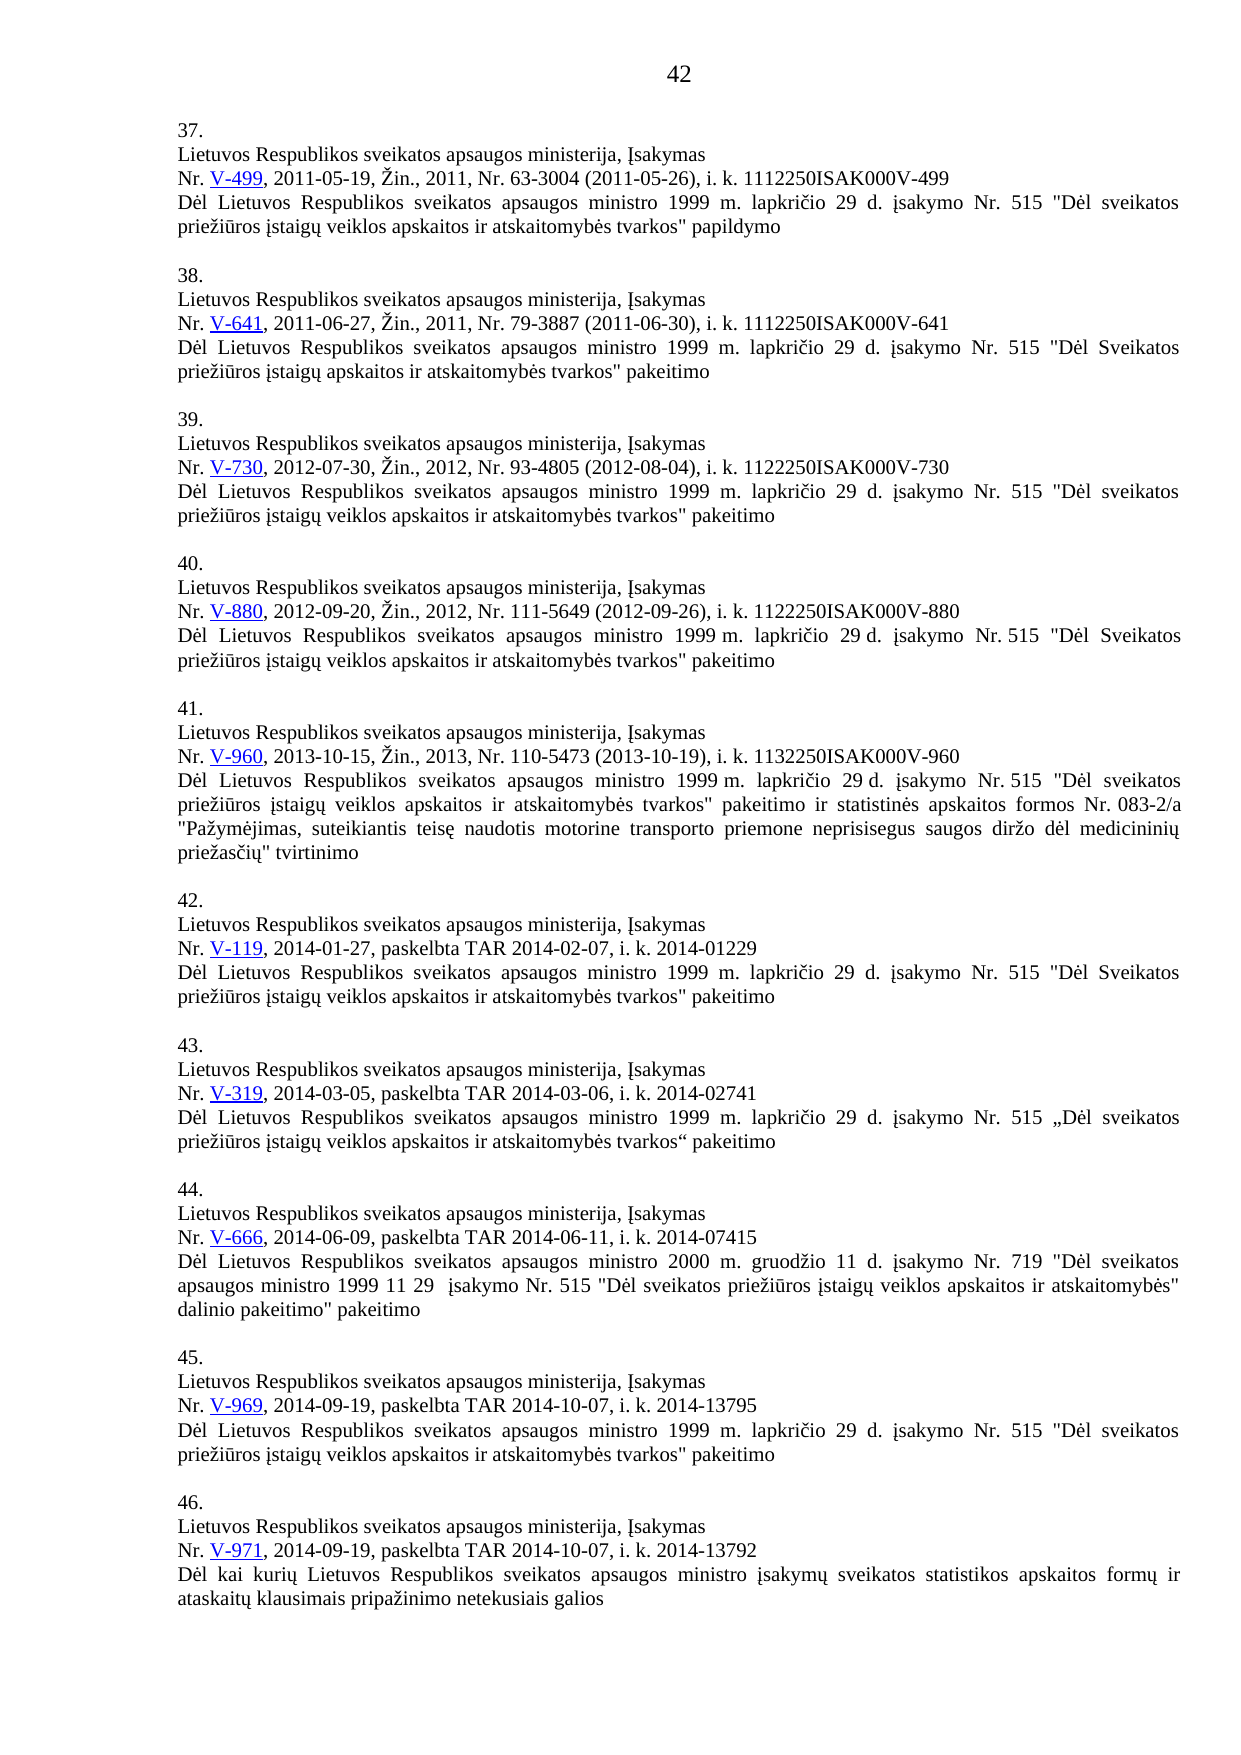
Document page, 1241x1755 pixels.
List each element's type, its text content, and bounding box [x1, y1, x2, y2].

text Lietuvos Respublikos sveikatos apsaugos ministerija, Įsakymas [177, 287, 1181, 311]
text Nr. V-319, 2014-03-05, paskelbta TAR 2014-03-06, i. k. 2014-02741 [177, 1081, 1181, 1105]
text Dėl Lietuvos Respublikos sveikatos apsaugos ministro 1999 m. lapkričio 29 d. įsakymo Nr. 515 "Dėl Sveikatos priežiūros įstaigų veiklos apskaitos ir atskaitomybės tvarkos" pakeitimo [177, 623, 1181, 672]
text 39. [177, 407, 1181, 431]
text Lietuvos Respublikos sveikatos apsaugos ministerija, Įsakymas [177, 431, 1181, 455]
text Lietuvos Respublikos sveikatos apsaugos ministerija, Įsakymas [177, 1057, 1181, 1081]
text 45. [177, 1345, 1181, 1369]
text Lietuvos Respublikos sveikatos apsaugos ministerija, Įsakymas [177, 720, 1181, 744]
text Dėl Lietuvos Respublikos sveikatos apsaugos ministro 1999 m. lapkričio 29 d. įsakymo Nr. 515 "Dėl sveikatos priežiūros įstaigų veiklos apskaitos ir atskaitomybės tvarkos" pakeitimo [177, 479, 1181, 527]
text Nr. V-119, 2014-01-27, paskelbta TAR 2014-02-07, i. k. 2014-01229 [177, 936, 1181, 960]
text Nr. V-971, 2014-09-19, paskelbta TAR 2014-10-07, i. k. 2014-13792 [177, 1538, 1181, 1562]
text 38. [177, 262, 1181, 287]
text 41. [177, 696, 1181, 720]
text 37. [177, 118, 1181, 142]
text 40. [177, 551, 1181, 575]
text Lietuvos Respublikos sveikatos apsaugos ministerija, Įsakymas [177, 1514, 1181, 1538]
text Lietuvos Respublikos sveikatos apsaugos ministerija, Įsakymas [177, 1369, 1181, 1393]
text Lietuvos Respublikos sveikatos apsaugos ministerija, Įsakymas [177, 912, 1181, 936]
text Dėl Lietuvos Respublikos sveikatos apsaugos ministro 1999 m. lapkričio 29 d. įsakymo Nr. 515 "Dėl sveikatos priežiūros įstaigų veiklos apskaitos ir atskaitomybės tvarkos" pakeitimo ir statistinės apskaitos formos Nr. 083-2/a "Pažymėjimas, suteikiantis teisę naudotis motorine transporto priemone neprisisegus saugos diržo dėl medicininių priežasčių" tvirtinimo [177, 768, 1181, 864]
text 46. [177, 1490, 1181, 1514]
text Dėl Lietuvos Respublikos sveikatos apsaugos ministro 1999 m. lapkričio 29 d. įsakymo Nr. 515 "Dėl Sveikatos priežiūros įstaigų apskaitos ir atskaitomybės tvarkos" pakeitimo [177, 335, 1181, 383]
text Lietuvos Respublikos sveikatos apsaugos ministerija, Įsakymas [177, 1201, 1181, 1225]
text Nr. V-641, 2011-06-27, Žin., 2011, Nr. 79-3887 (2011-06-30), i. k. 1112250ISAK000V-641 [177, 311, 1181, 335]
text Nr. V-666, 2014-06-09, paskelbta TAR 2014-06-11, i. k. 2014-07415 [177, 1225, 1181, 1249]
text Dėl Lietuvos Respublikos sveikatos apsaugos ministro 1999 m. lapkričio 29 d. įsakymo Nr. 515 "Dėl sveikatos priežiūros įstaigų veiklos apskaitos ir atskaitomybės tvarkos" pakeitimo [177, 1417, 1181, 1466]
text Nr. V-960, 2013-10-15, Žin., 2013, Nr. 110-5473 (2013-10-19), i. k. 1132250ISAK000V-960 [177, 744, 1181, 768]
text Dėl Lietuvos Respublikos sveikatos apsaugos ministro 1999 m. lapkričio 29 d. įsakymo Nr. 515 "Dėl sveikatos priežiūros įstaigų veiklos apskaitos ir atskaitomybės tvarkos" papildymo [177, 190, 1181, 238]
text Dėl Lietuvos Respublikos sveikatos apsaugos ministro 1999 m. lapkričio 29 d. įsakymo Nr. 515 „Dėl sveikatos priežiūros įstaigų veiklos apskaitos ir atskaitomybės tvarkos“ pakeitimo [177, 1105, 1181, 1153]
text Nr. V-499, 2011-05-19, Žin., 2011, Nr. 63-3004 (2011-05-26), i. k. 1112250ISAK000V-499 [177, 166, 1181, 190]
text Lietuvos Respublikos sveikatos apsaugos ministerija, Įsakymas [177, 142, 1181, 166]
text Dėl kai kurių Lietuvos Respublikos sveikatos apsaugos ministro įsakymų sveikatos statistikos apskaitos formų ir ataskaitų klausimais pripažinimo netekusiais galios [177, 1562, 1181, 1610]
text Dėl Lietuvos Respublikos sveikatos apsaugos ministro 2000 m. gruodžio 11 d. įsakymo Nr. 719 "Dėl sveikatos apsaugos ministro 1999 11 29 įsakymo Nr. 515 "Dėl sveikatos priežiūros įstaigų veiklos apskaitos ir atskaitomybės" dalinio pakeitimo" pakeitimo [177, 1249, 1181, 1321]
text Nr. V-730, 2012-07-30, Žin., 2012, Nr. 93-4805 (2012-08-04), i. k. 1122250ISAK000V-730 [177, 455, 1181, 479]
text Nr. V-969, 2014-09-19, paskelbta TAR 2014-10-07, i. k. 2014-13795 [177, 1393, 1181, 1417]
text 43. [177, 1032, 1181, 1057]
text Nr. V-880, 2012-09-20, Žin., 2012, Nr. 111-5649 (2012-09-26), i. k. 1122250ISAK000V-880 [177, 599, 1181, 623]
text Lietuvos Respublikos sveikatos apsaugos ministerija, Įsakymas [177, 575, 1181, 599]
text Dėl Lietuvos Respublikos sveikatos apsaugos ministro 1999 m. lapkričio 29 d. įsakymo Nr. 515 "Dėl Sveikatos priežiūros įstaigų veiklos apskaitos ir atskaitomybės tvarkos" pakeitimo [177, 960, 1181, 1008]
text 42. [177, 888, 1181, 912]
text 44. [177, 1177, 1181, 1201]
